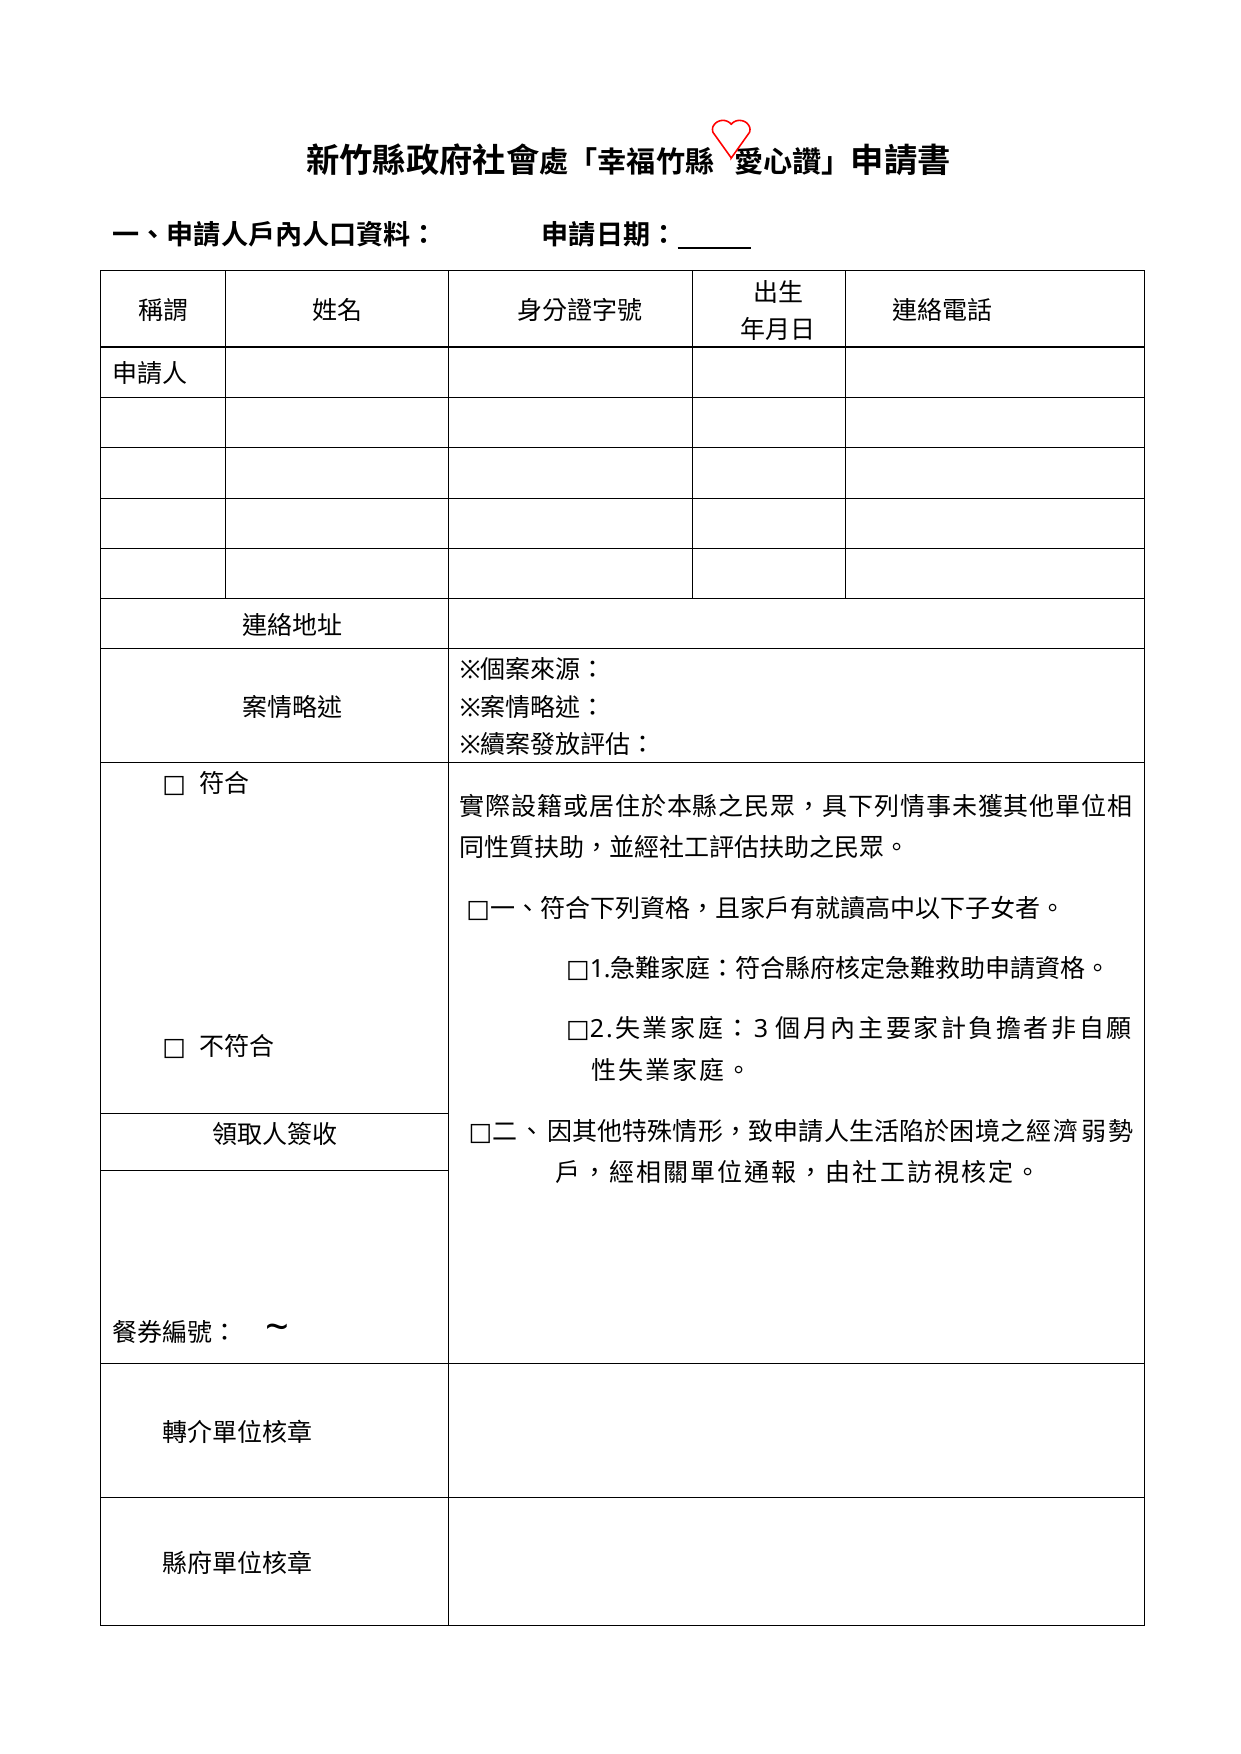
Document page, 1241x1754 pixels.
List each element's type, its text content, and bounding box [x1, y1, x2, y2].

table_cell 縣府單位核章 [101, 1498, 448, 1624]
table_cell [846, 499, 1144, 548]
table_cell [449, 448, 692, 497]
table_header 身分證字號 [449, 271, 692, 346]
table_cell 實際設籍或居住於本縣之民眾，具下列情事未獲其他單位相同性質扶助，並經社工評估扶助之民眾。 □一、符合下列資格，且家戶有就讀高中以下子女者。 □1.急難家庭：符合縣府核定急難救助申請資格。 □2.失業家庭：3個月內主要家計負擔者非自願性失業家庭。 □二、因其他特殊情形，致申請人生活陷於困境之經濟弱勢戶，經相關單位通報，由社工訪視核定。 [449, 763, 1144, 1363]
table_cell 連絡地址 [101, 599, 448, 648]
table_cell [449, 1364, 1144, 1497]
table_header 稱謂 [101, 271, 225, 346]
table_cell [101, 398, 225, 447]
table_cell [693, 398, 845, 447]
table_cell [693, 549, 845, 598]
table_header 連絡電話 [846, 271, 1144, 346]
table_cell [449, 398, 692, 447]
table_cell [101, 549, 225, 598]
table_cell [101, 448, 225, 497]
table_cell 申請人 [101, 348, 225, 397]
table_cell [693, 348, 845, 397]
table_cell [226, 448, 448, 497]
table_cell [693, 499, 845, 548]
table_cell [449, 1498, 1144, 1624]
table_cell [846, 448, 1144, 497]
table_cell 案情略述 [101, 649, 448, 762]
table_cell [846, 549, 1144, 598]
table_cell [226, 499, 448, 548]
table_cell ※個案來源： ※案情略述： ※續案發放評估： [449, 649, 1144, 762]
table_cell 轉介單位核章 [101, 1364, 448, 1497]
table_cell [101, 499, 225, 548]
table_cell [693, 448, 845, 497]
table_cell [449, 599, 1144, 648]
table_cell [846, 348, 1144, 397]
table_cell [226, 348, 448, 397]
text 一、申請人戶內人口資料： 申請日期： [112, 195, 1144, 270]
table_cell 領取人簽收 [101, 1114, 448, 1170]
table_cell [449, 499, 692, 548]
table_cell [449, 348, 692, 397]
table_cell [226, 398, 448, 447]
table_header 姓名 [226, 271, 448, 346]
table_cell [846, 398, 1144, 447]
text 新竹縣政府社會處「幸福竹縣 愛心讚」申請書 [112, 120, 1144, 195]
table_cell [226, 549, 448, 598]
table_cell [449, 549, 692, 598]
table_header 出生 年月日 [693, 271, 845, 346]
table_cell 餐券編號： ~ [101, 1171, 448, 1363]
table_cell 符合 不符合 [101, 763, 448, 1112]
